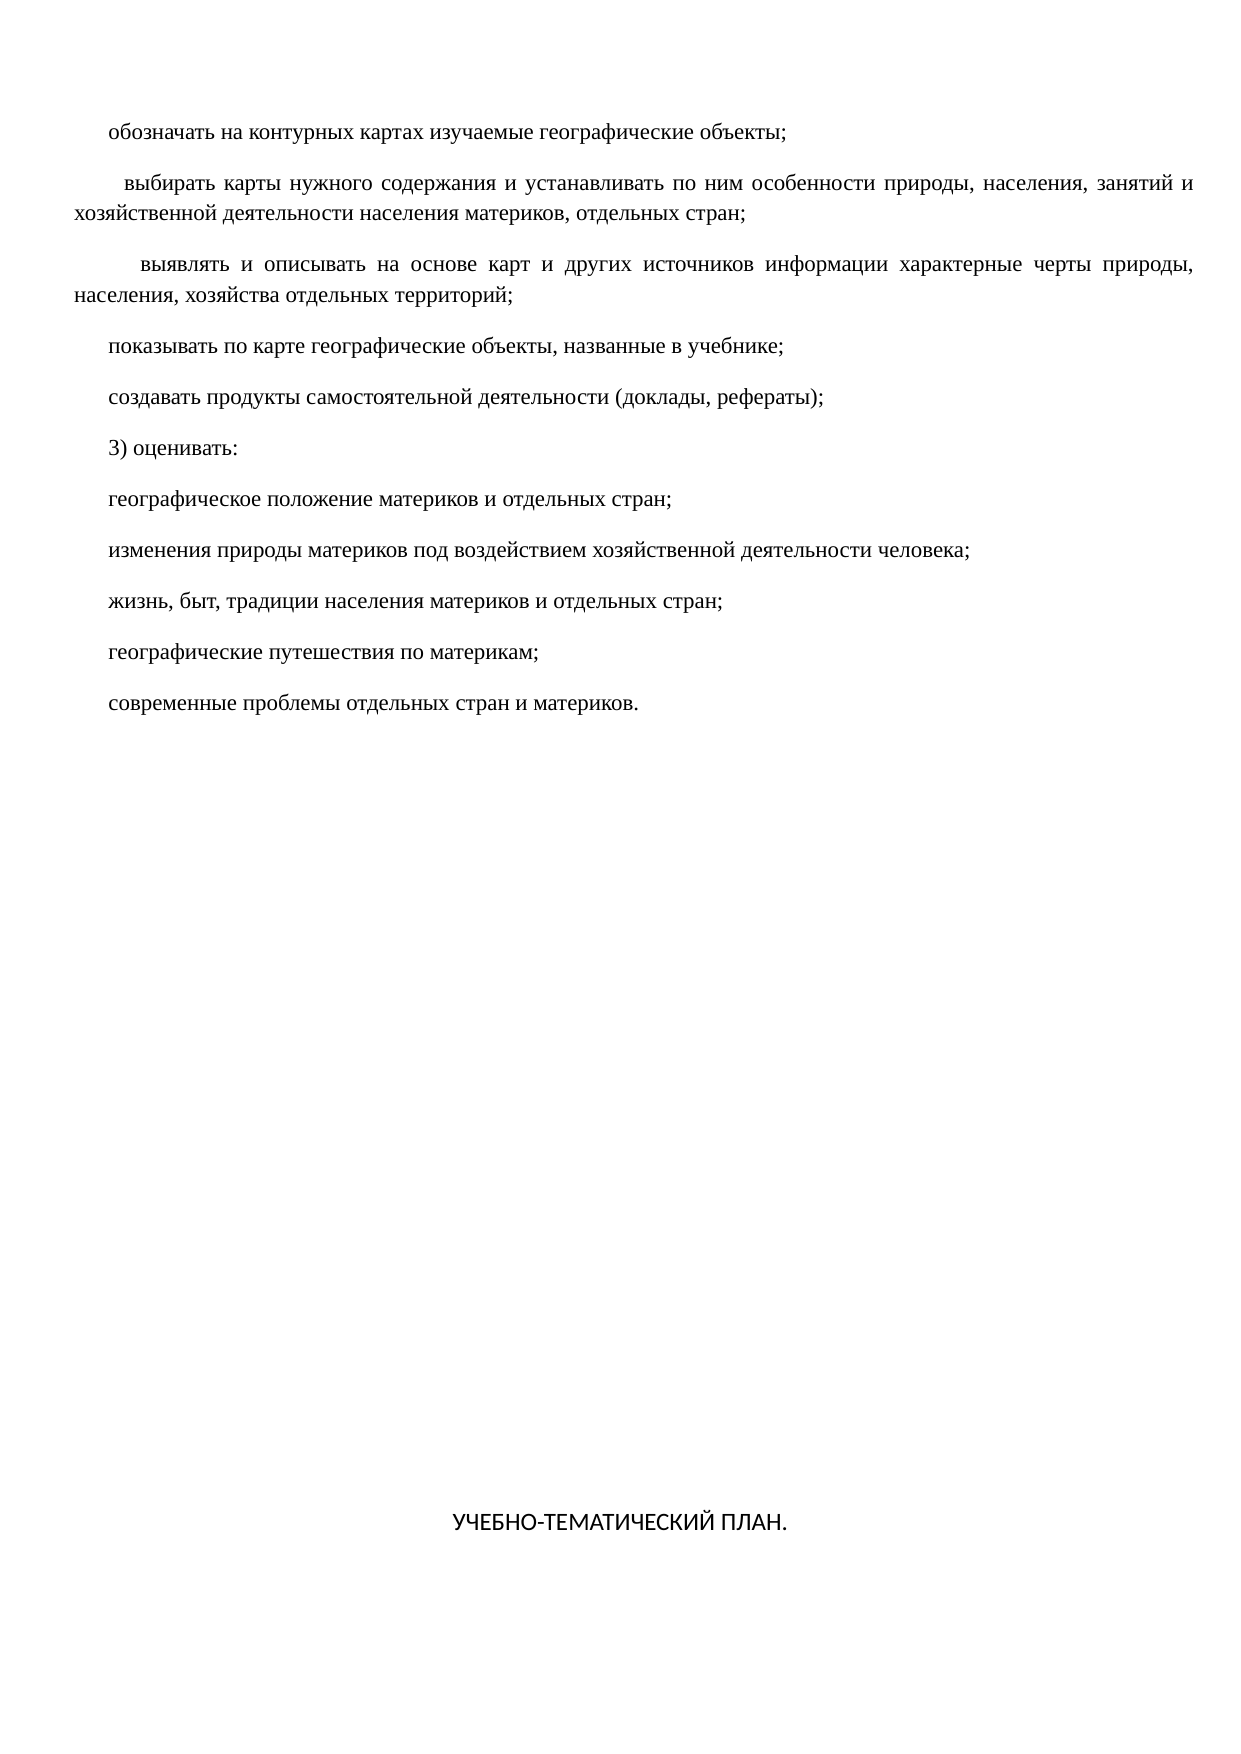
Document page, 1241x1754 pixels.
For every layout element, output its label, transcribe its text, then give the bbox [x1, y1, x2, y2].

text изменения природы материков под воздействием хозяйственной деятельности человека; [74, 536, 1196, 562]
text показывать по карте географические объекты, названные в учебнике; [74, 332, 1196, 358]
text выбирать карты нужного содержания и устанавливать по ним особенности природы, населения, занятий и хозяйственной деятельности населения материков, отдельных стран; [74, 169, 1196, 226]
text 3) оценивать: [74, 434, 1196, 460]
text географическое положение материков и отдельных стран; [74, 485, 1196, 511]
text жизнь, быт, традиции населения материков и отдельных стран; [74, 587, 1196, 613]
text географические путешествия по материкам; [74, 638, 1196, 664]
text современные проблемы отдельных стран и материков. [74, 689, 1196, 715]
text создавать продукты самостоятельной деятельности (доклады, рефераты); [74, 383, 1196, 409]
text обозначать на контурных картах изучаемые географические объекты; [74, 118, 1196, 144]
text УЧЕБНО-ТЕМАТИЧЕСКИЙ ПЛАН. [44, 1506, 1196, 1536]
text выявлять и описывать на основе карт и других источников информации характерные черты природы, населения, хозяйства отдельных территорий; [74, 250, 1196, 307]
